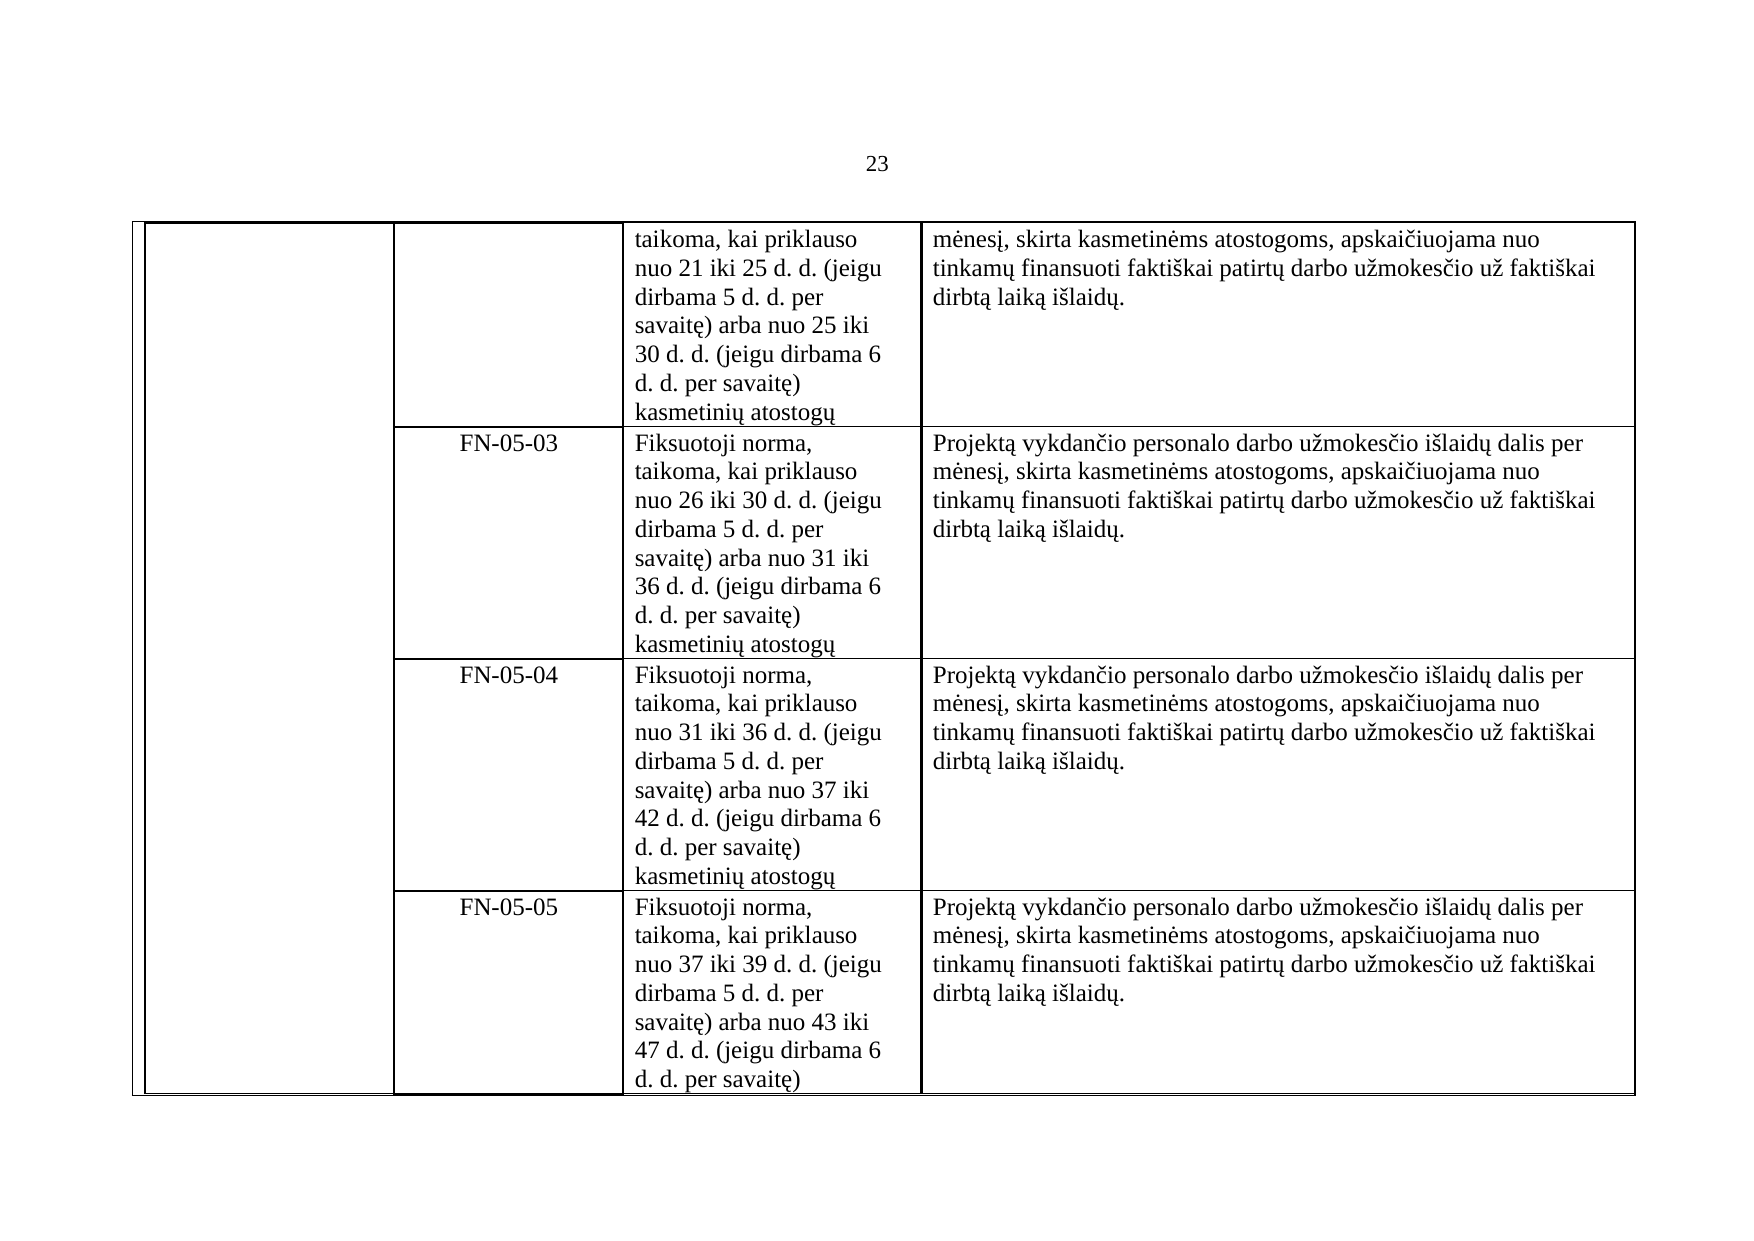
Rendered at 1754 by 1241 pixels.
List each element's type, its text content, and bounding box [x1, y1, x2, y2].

table_cell [395, 224, 622, 426]
table_cell Projektą vykdančio personalo darbo užmokesčio išlaidų dalis per mėnesį, skirta kasmetinėms atostogoms, apskaičiuojama nuo tinkamų finansuoti faktiškai patirtų darbo užmokesčio už faktiškai dirbtą laiką išlaidų. [923, 427, 1634, 658]
table_cell FN-05-05 [395, 892, 622, 1093]
table_cell Fiksuotoji norma, taikoma, kai priklauso nuo 26 iki 30 d. d. (jeigu dirbama 5 d. d. per savaitę) arba nuo 31 iki 36 d. d. (jeigu dirbama 6 d. d. per savaitę) kasmetinių atostogų [624, 427, 920, 658]
table_cell Projektą vykdančio personalo darbo užmokesčio išlaidų dalis per mėnesį, skirta kasmetinėms atostogoms, apskaičiuojama nuo tinkamų finansuoti faktiškai patirtų darbo užmokesčio už faktiškai dirbtą laiką išlaidų. [923, 891, 1634, 1093]
table_cell FN-05-04 [395, 660, 622, 890]
table_cell Fiksuotoji norma, taikoma, kai priklauso nuo 37 iki 39 d. d. (jeigu dirbama 5 d. d. per savaitę) arba nuo 43 iki 47 d. d. (jeigu dirbama 6 d. d. per savaitę) [624, 891, 920, 1093]
table_cell [146, 224, 393, 1093]
table_cell mėnesį, skirta kasmetinėms atostogoms, apskaičiuojama nuo tinkamų finansuoti faktiškai patirtų darbo užmokesčio už faktiškai dirbtą laiką išlaidų. [923, 223, 1634, 426]
table_cell [133, 222, 393, 1095]
table_cell FN-05-03 [395, 428, 622, 658]
table_cell Fiksuotoji norma, taikoma, kai priklauso nuo 31 iki 36 d. d. (jeigu dirbama 5 d. d. per savaitę) arba nuo 37 iki 42 d. d. (jeigu dirbama 6 d. d. per savaitę) kasmetinių atostogų [624, 659, 920, 890]
table_cell taikoma, kai priklauso nuo 21 iki 25 d. d. (jeigu dirbama 5 d. d. per savaitę) arba nuo 25 iki 30 d. d. (jeigu dirbama 6 d. d. per savaitę) kasmetinių atostogų [624, 223, 920, 426]
table_cell Projektą vykdančio personalo darbo užmokesčio išlaidų dalis per mėnesį, skirta kasmetinėms atostogoms, apskaičiuojama nuo tinkamų finansuoti faktiškai patirtų darbo užmokesčio už faktiškai dirbtą laiką išlaidų. [923, 659, 1634, 890]
